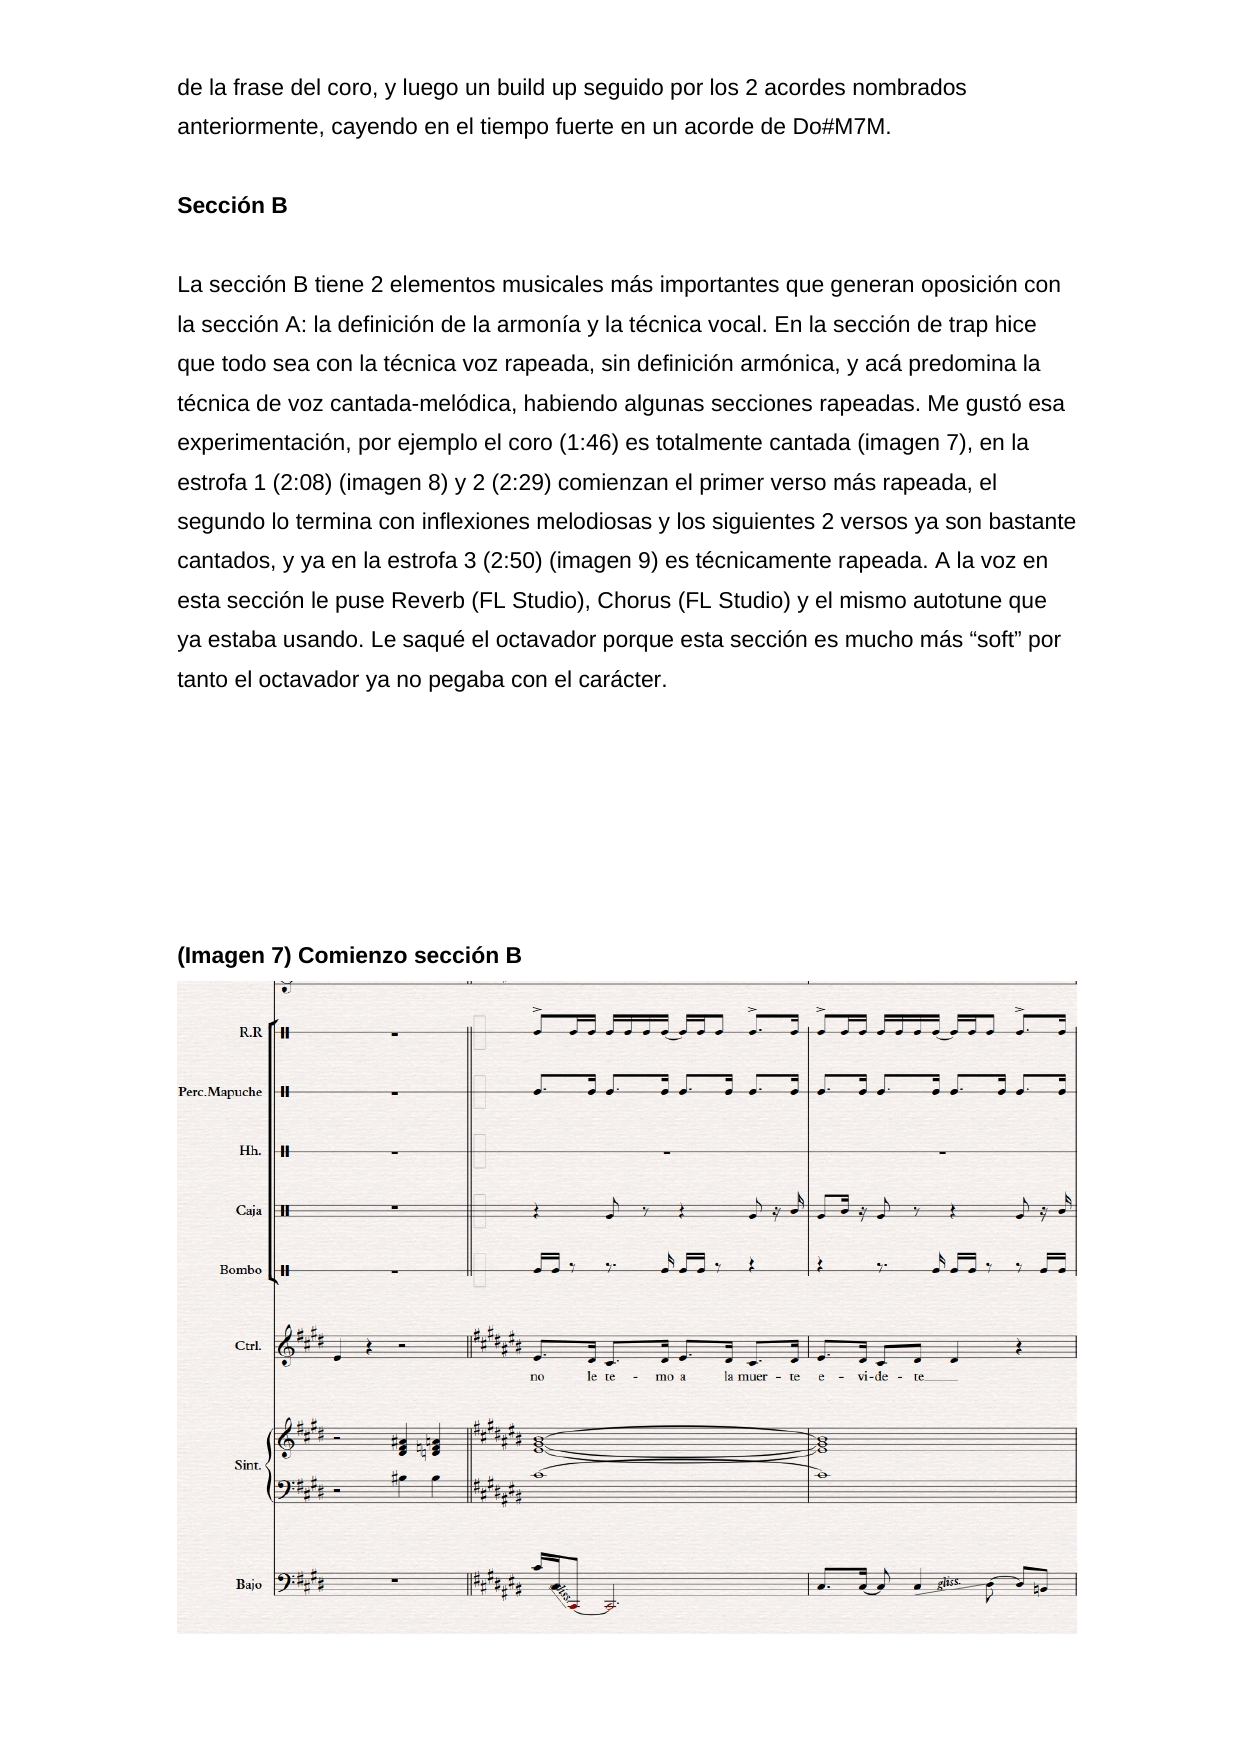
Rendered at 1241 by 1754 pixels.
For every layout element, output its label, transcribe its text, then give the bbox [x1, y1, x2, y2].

text Sección B [177, 192, 1077, 218]
text La sección B tiene 2 elementos musicales más importantes que generan oposición con la sección A: la definición de la armonía y la técnica vocal. En la sección de trap hice que todo sea con la técnica voz rapeada, sin definición armónica, y acá predomina la técnica de voz cantada-melódica, habiendo algunas secciones rapeadas. Me gustó esa experimentación, por ejemplo el coro (1:46) es totalmente cantada (imagen 7), en la estrofa 1 (2:08) (imagen 8) y 2 (2:29) comienzan el primer verso más rapeada, el segundo lo termina con inflexiones melodiosas y los siguientes 2 versos ya son bastante cantados, y ya en la estrofa 3 (2:50) (imagen 9) es técnicamente rapeada. A la voz en esta sección le puse Reverb (FL Studio), Chorus (FL Studio) y el mismo autotune que ya estaba usando. Le saqué el octavador porque esta sección es mucho más “soft” por tanto el octavador ya no pegaba con el carácter. [177, 271, 1077, 692]
picture [177, 981, 1078, 1634]
text (Imagen 7) Comienzo sección B [177, 942, 1077, 969]
text de la frase del coro, y luego un build up seguido por los 2 acordes nombrados anteriormente, cayendo en el tiempo fuerte en un acorde de Do#M7M. [177, 74, 1077, 139]
